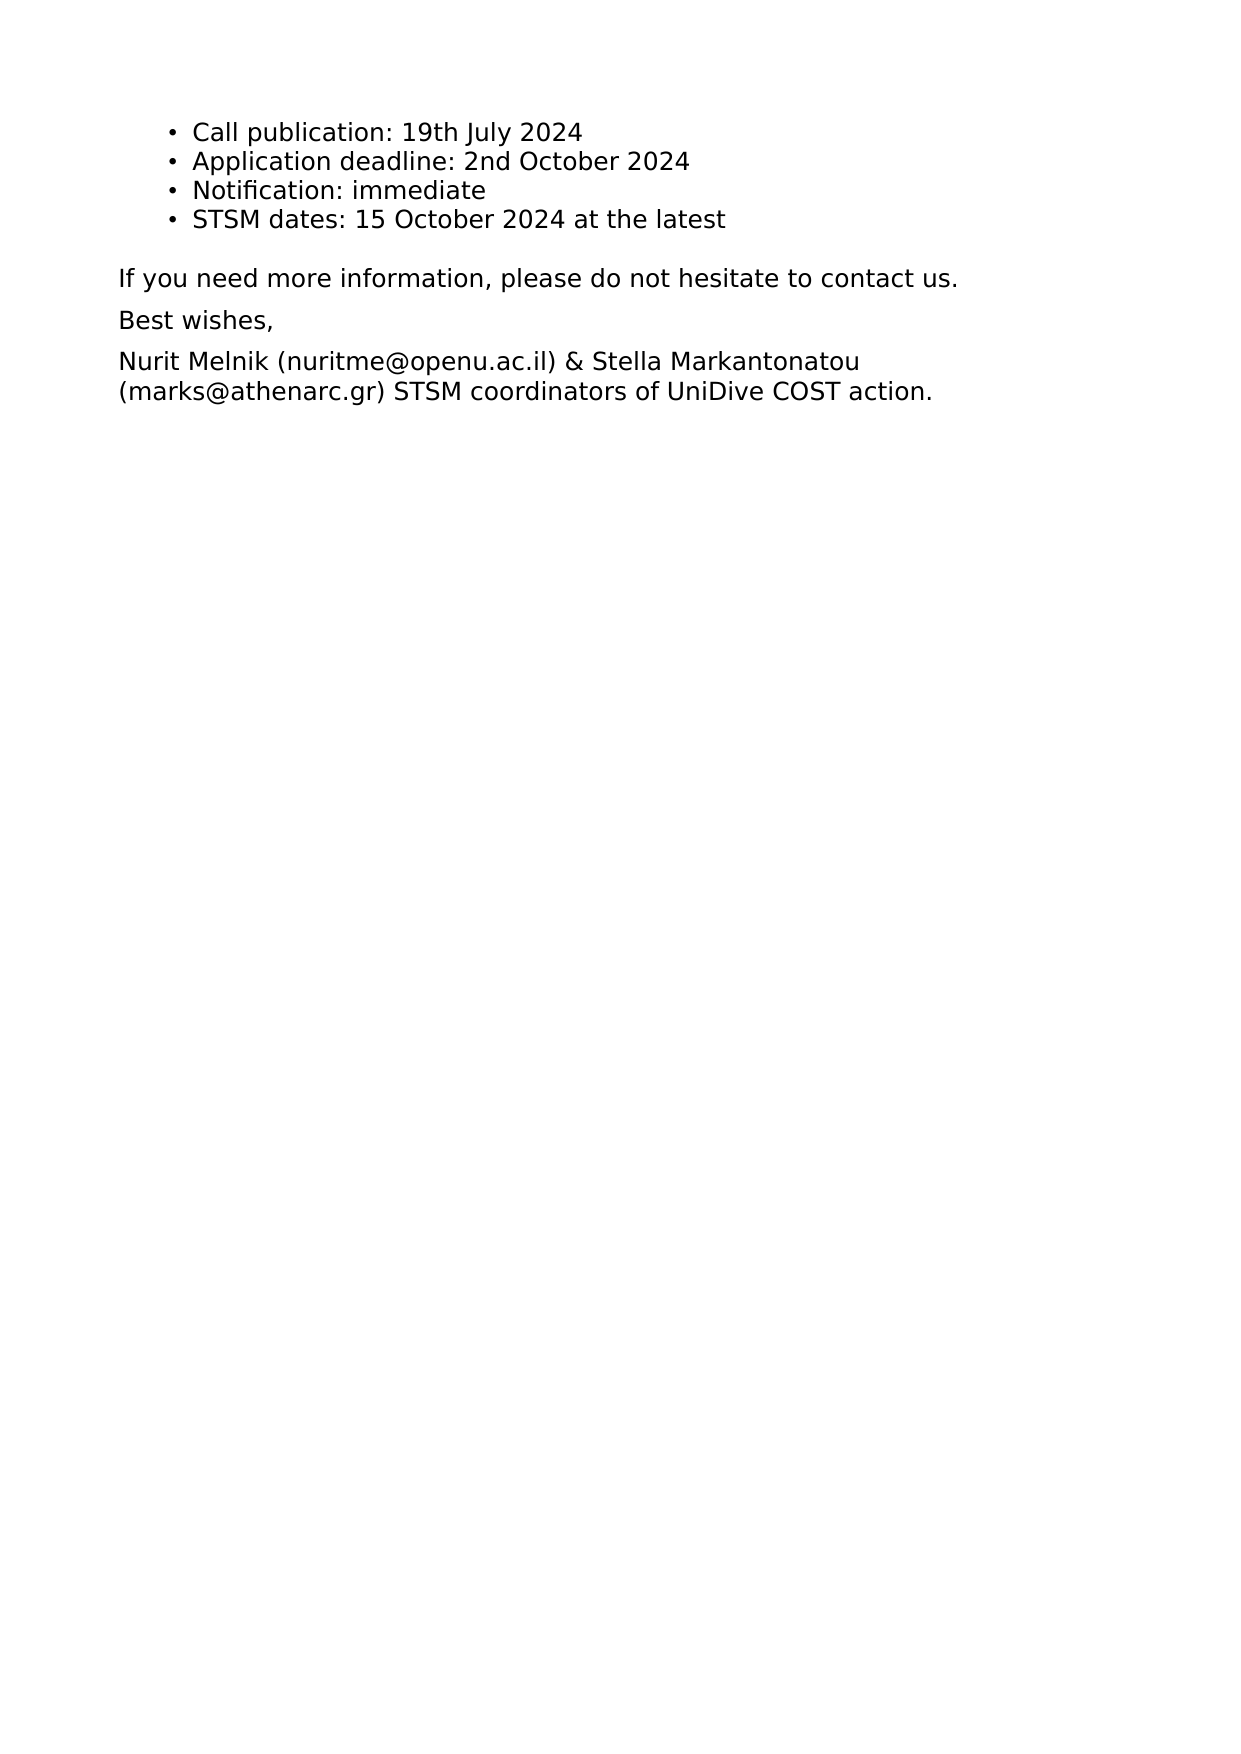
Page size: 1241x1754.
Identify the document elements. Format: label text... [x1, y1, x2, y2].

text Nurit Melnik (nuritme@openu.ac.il) & Stella Markantonatou (marks@athenarc.gr) STSM coordinators of UniDive COST action. [118, 348, 1122, 406]
list STSM dates: 15 October 2024 at the latest [177, 206, 1122, 235]
list Call publication: 19th July 2024 [177, 118, 1122, 147]
text If you need more information, please do not hesitate to contact us. [118, 264, 1122, 293]
text Best wishes, [118, 306, 1122, 335]
list Application deadline: 2nd October 2024 [177, 147, 1122, 176]
list Notification: immediate [177, 176, 1122, 206]
